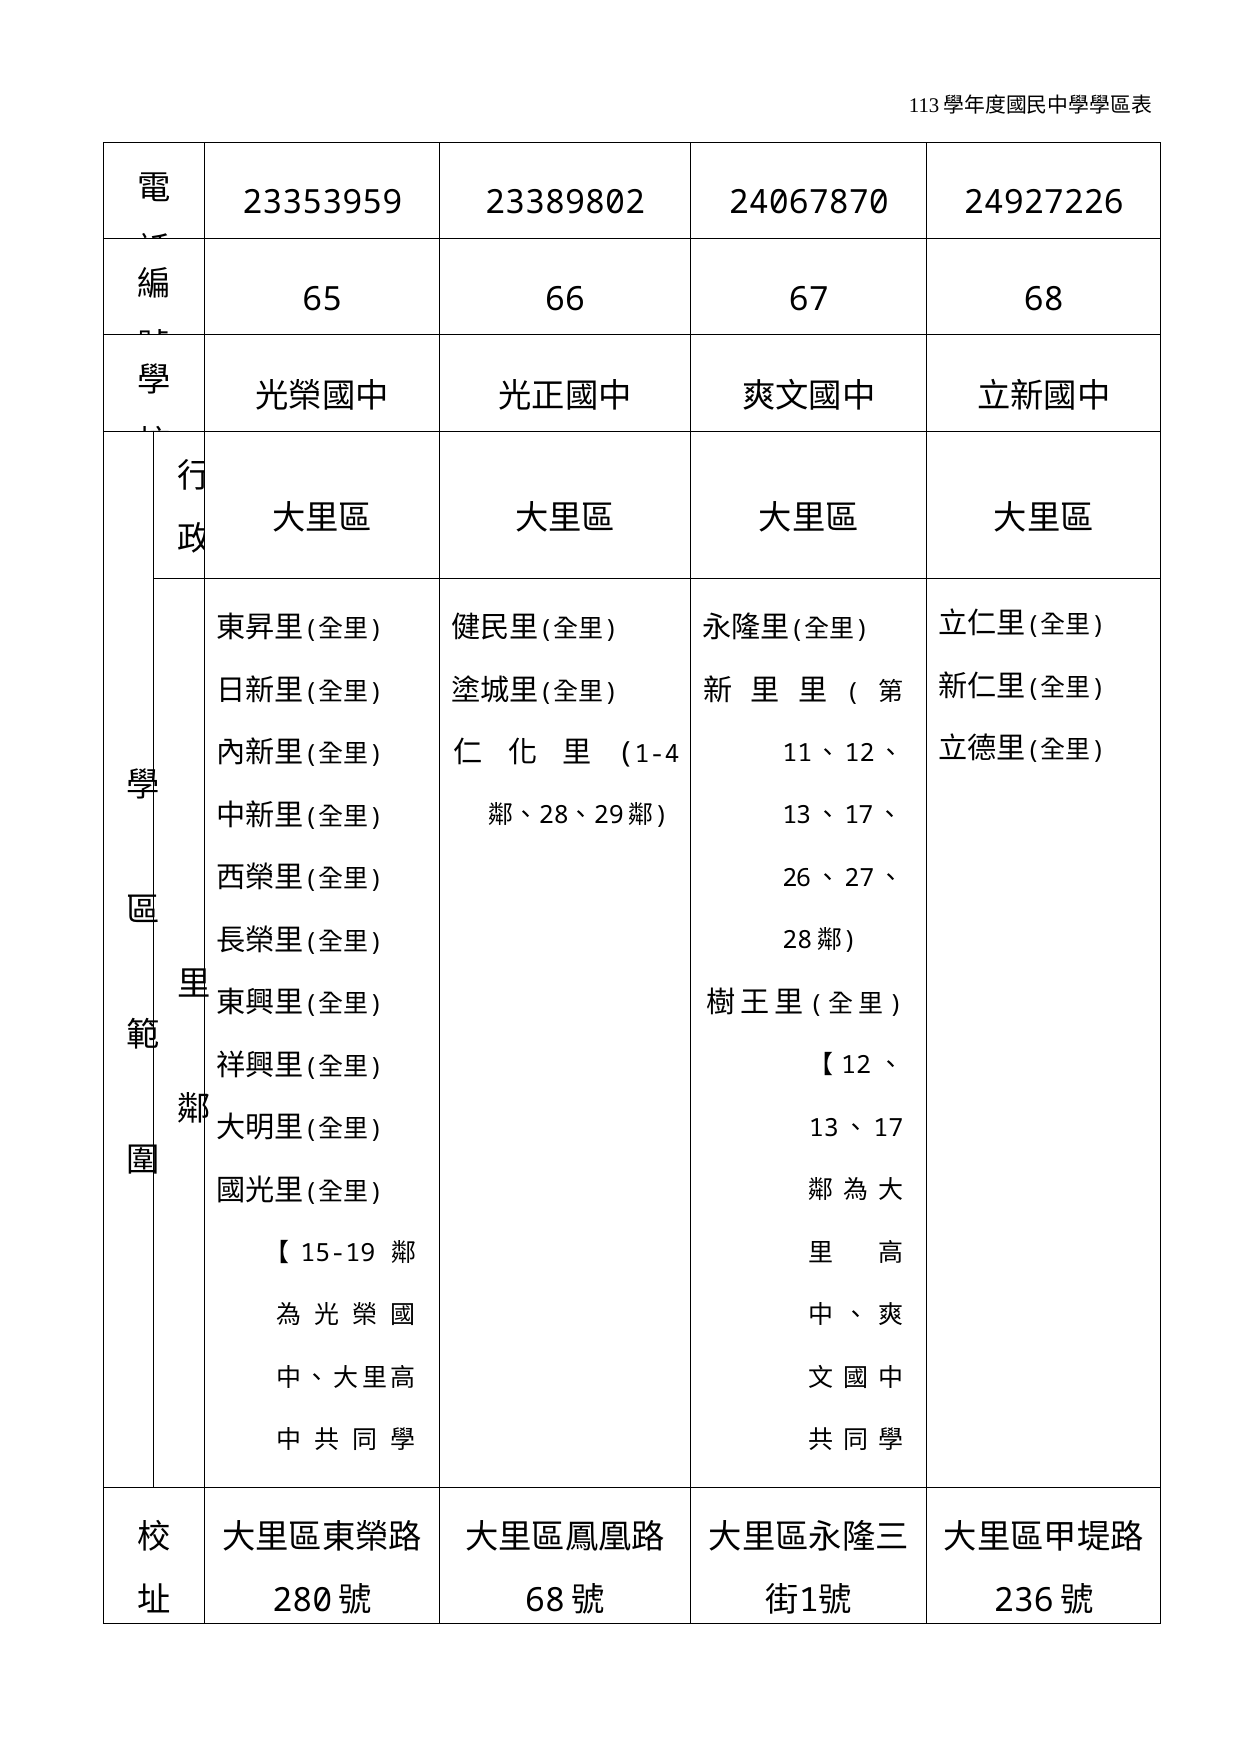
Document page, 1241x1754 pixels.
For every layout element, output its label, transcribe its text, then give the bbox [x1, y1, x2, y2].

table_cell 65 [205, 239, 439, 334]
table_cell 23389802 [440, 143, 690, 238]
table_cell 大里區 [691, 432, 926, 578]
table_cell 66 [440, 239, 690, 334]
table_cell 大里區鳳凰路68號 [440, 1488, 690, 1622]
table_cell 東昇里(全里) 日新里(全里) 內新里(全里) 中新里(全里) 西榮里(全里) 長榮里(全里) 東興里(全里) 祥興里(全里) 大明里(全里) 國光里(全里) 【15-19鄰為光榮國中、大里高中共同學區】 [205, 579, 439, 1487]
table_cell 立新國中 [927, 335, 1160, 431]
table_cell 大里區 [205, 432, 439, 578]
table_cell 行政區 [154, 432, 204, 578]
table_cell 校址 [104, 1488, 204, 1622]
table_cell 大里區 [927, 432, 1160, 578]
table_cell 里 鄰 [154, 579, 204, 1487]
table_cell 大里區東榮路280號 [205, 1488, 439, 1622]
table_cell 電話聯絡 [104, 143, 204, 238]
table_cell 大里區永隆三街1號 [691, 1488, 926, 1622]
table_cell 24927226 [927, 143, 1160, 238]
table_cell 立仁里(全里) 新仁里(全里) 立德里(全里) [927, 579, 1160, 1487]
table_cell 大里區甲堤路236號 [927, 1488, 1160, 1622]
table_cell 學 區 範 圍 [104, 432, 153, 1487]
table_cell 67 [691, 239, 926, 334]
table_cell 永隆里(全里) 新里里(第11、12、13、17、26、27、28鄰) 樹王里(全里)【12、13、17鄰為大里高中、爽文國中共同學區】 [691, 579, 926, 1487]
table_cell 23353959 [205, 143, 439, 238]
table_cell 編號 [104, 239, 204, 334]
table_cell 健民里(全里) 塗城里(全里) 仁化里(1-4鄰、28、29鄰) [440, 579, 690, 1487]
table_cell 行政區 [198, 531, 204, 541]
table_cell 24067870 [691, 143, 926, 238]
table_cell 大里區 [440, 432, 690, 578]
table_cell 光榮國中 [205, 335, 439, 431]
table_cell 學校名稱 [104, 335, 204, 431]
table_cell 68 [927, 239, 1160, 334]
table_cell 爽文國中 [691, 335, 926, 431]
table_cell 光正國中 [440, 335, 690, 431]
